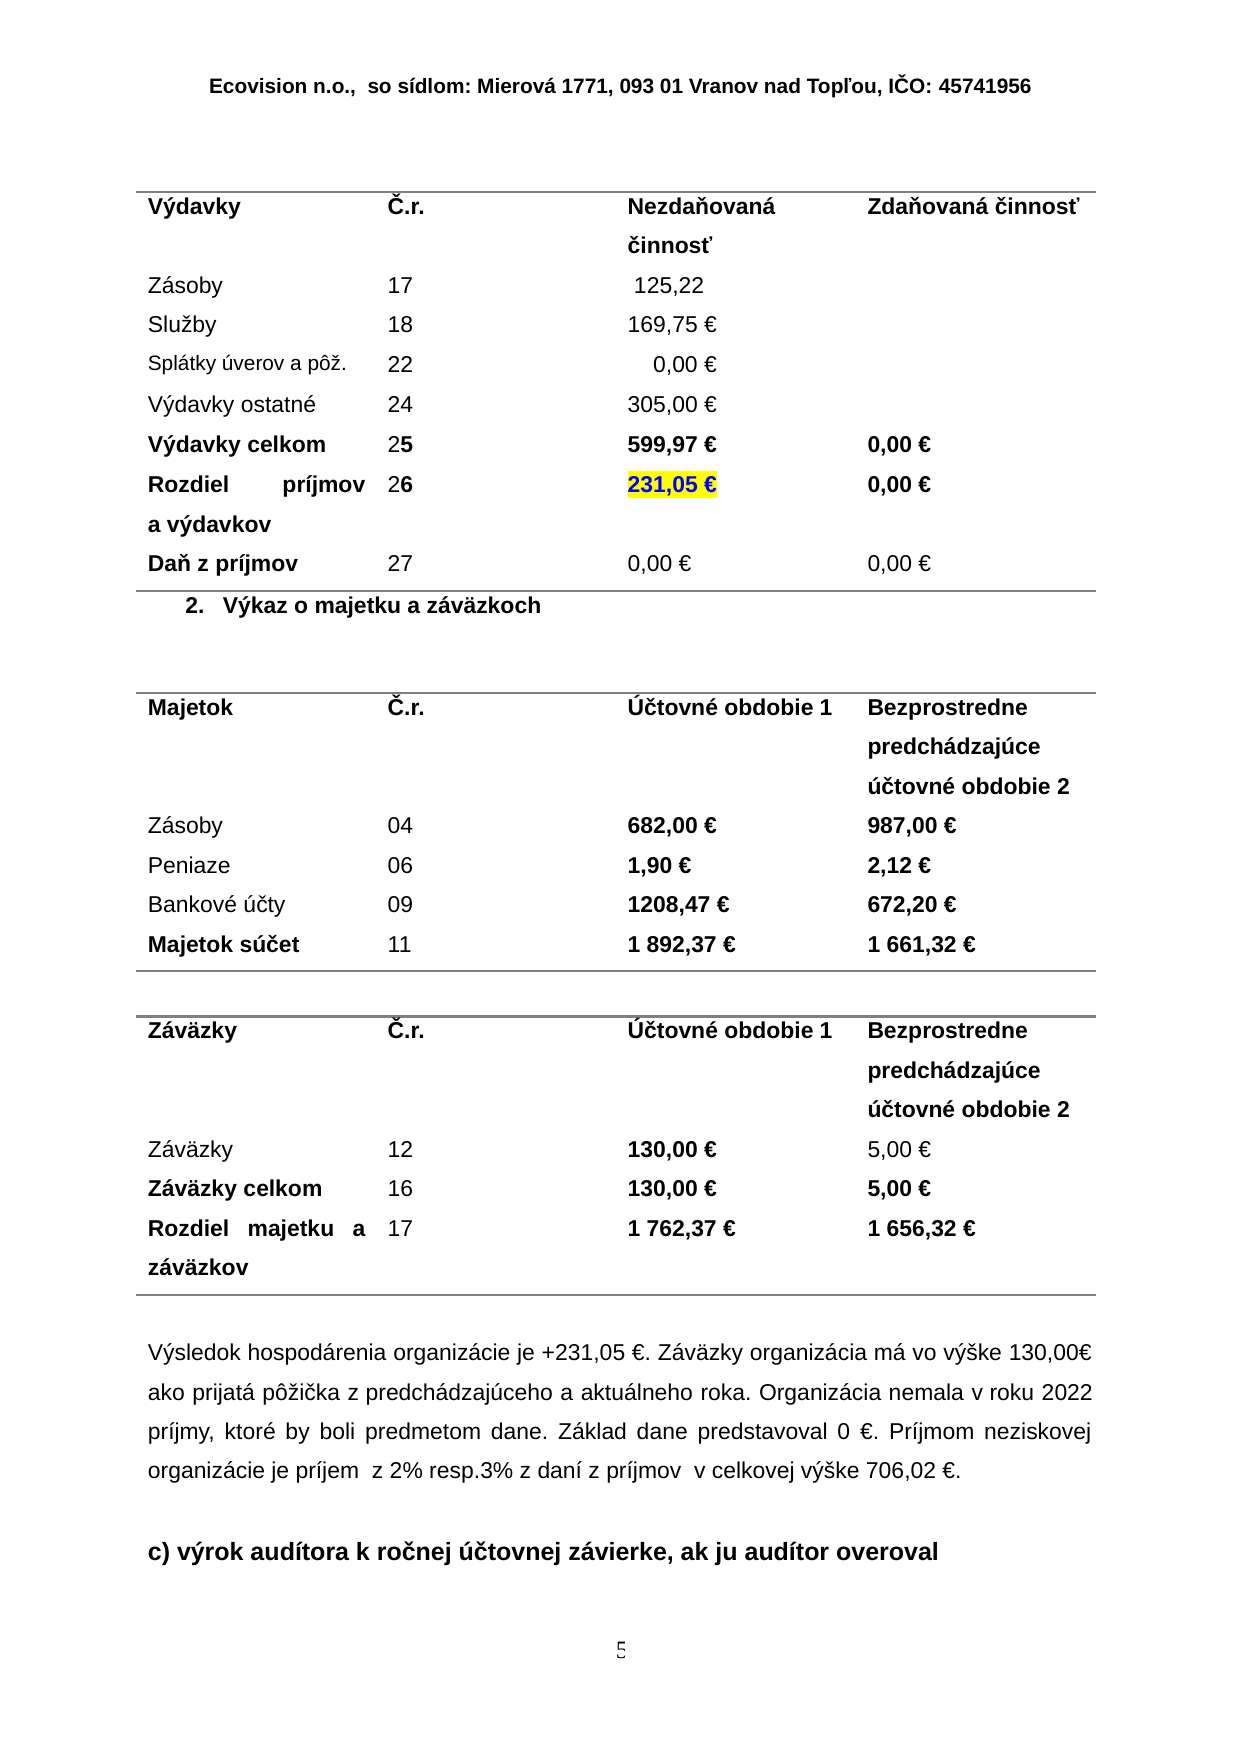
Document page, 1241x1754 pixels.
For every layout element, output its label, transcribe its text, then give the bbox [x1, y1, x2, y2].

table_cell Rozdiel majetku a záväzkov [136, 1215, 376, 1294]
table_cell Zásoby Služby Splátky úverov a pôž. [136, 272, 376, 391]
table_cell 16 [376, 1175, 616, 1215]
table_cell 1208,47 € [616, 891, 856, 931]
table_cell Záväzky celkom [136, 1175, 376, 1215]
table_cell Výdavky ostatné [136, 391, 376, 431]
table_cell 17 18 22 [376, 272, 616, 391]
table_cell 5,00 € [856, 1136, 1096, 1175]
table_header Č.r. [376, 694, 616, 812]
table_cell 06 [376, 852, 616, 891]
table_cell 25 [376, 431, 616, 471]
table_cell 0,00 € [616, 550, 856, 590]
table_cell 130,00 € [616, 1175, 856, 1215]
table_header Účtovné obdobie 1 [616, 1018, 856, 1136]
table_cell 125,22 169,75 € 0,00 € [616, 272, 856, 391]
table_cell 1,90 € [616, 852, 856, 891]
table_cell Zásoby [136, 812, 376, 852]
table_cell 26 [376, 471, 616, 550]
table_cell 305,00 € [616, 391, 856, 431]
table_header Účtovné obdobie 1 [616, 694, 856, 812]
table_cell 130,00 € [616, 1136, 856, 1175]
table_cell Daň z príjmov [136, 550, 376, 590]
table_cell 1 656,32 € [856, 1215, 1096, 1294]
table_cell 987,00 € [856, 812, 1096, 852]
table_cell Výdavky celkom [136, 431, 376, 471]
table_cell 672,20 € [856, 891, 1096, 931]
table_cell 1 661,32 € [856, 931, 1096, 970]
list Výkaz o majetku a záväzkoch [185, 592, 1093, 618]
table_cell 5,00 € [856, 1175, 1096, 1215]
text c) výrok audítora k ročnej účtovnej závierke, ak ju audítor overoval [148, 1536, 1093, 1565]
table_cell 09 [376, 891, 616, 931]
table_cell Rozdiel príjmov a výdavkov [136, 471, 376, 550]
table_header Nezdaňovaná činnosť [616, 193, 856, 272]
table_cell 24 [376, 391, 616, 431]
table_header Výdavky [136, 193, 376, 272]
table_header Majetok [136, 694, 376, 812]
table_cell [856, 391, 1096, 431]
table_cell Bankové účty [136, 891, 376, 931]
table_cell 27 [376, 550, 616, 590]
table_cell 1 762,37 € [616, 1215, 856, 1294]
table_cell Záväzky [136, 1136, 376, 1175]
table_cell 682,00 € [616, 812, 856, 852]
table_cell 231,05 € [616, 471, 856, 550]
table_header Č.r. [376, 193, 616, 272]
table_header Č.r. [376, 1018, 616, 1136]
table_cell [856, 272, 1096, 391]
table_cell 1 892,37 € [616, 931, 856, 970]
text Výsledok hospodárenia organizácie je +231,05 €. Záväzky organizácia má vo výške 130,00€ ako prijatá pôžička z predchádzajúceho a aktuálneho roka. Organizácia nemala v roku 2022 príjmy, ktoré by boli predmetom dane. Základ dane predstavoval 0 €. Príjmom neziskovej organizácie je príjem z 2% resp.3% z daní z príjmov v celkovej výške 706,02 €. [148, 1339, 1093, 1484]
table_cell Majetok súčet [136, 931, 376, 970]
table_header Bezprostredne predchádzajúce účtovné obdobie 2 [856, 1018, 1096, 1136]
table_cell 12 [376, 1136, 616, 1175]
table_cell 04 [376, 812, 616, 852]
table_cell 0,00 € [856, 550, 1096, 590]
table_cell 17 [376, 1215, 616, 1294]
table_cell 2,12 € [856, 852, 1096, 891]
table_cell 0,00 € [856, 431, 1096, 471]
table_cell 599,97 € [616, 431, 856, 471]
table_header Bezprostredne predchádzajúce účtovné obdobie 2 [856, 694, 1096, 812]
table_cell Peniaze [136, 852, 376, 891]
table_cell 0,00 € [856, 471, 1096, 550]
table_cell 11 [376, 931, 616, 970]
table_header Záväzky [136, 1018, 376, 1136]
table_header Zdaňovaná činnosť [856, 193, 1096, 272]
